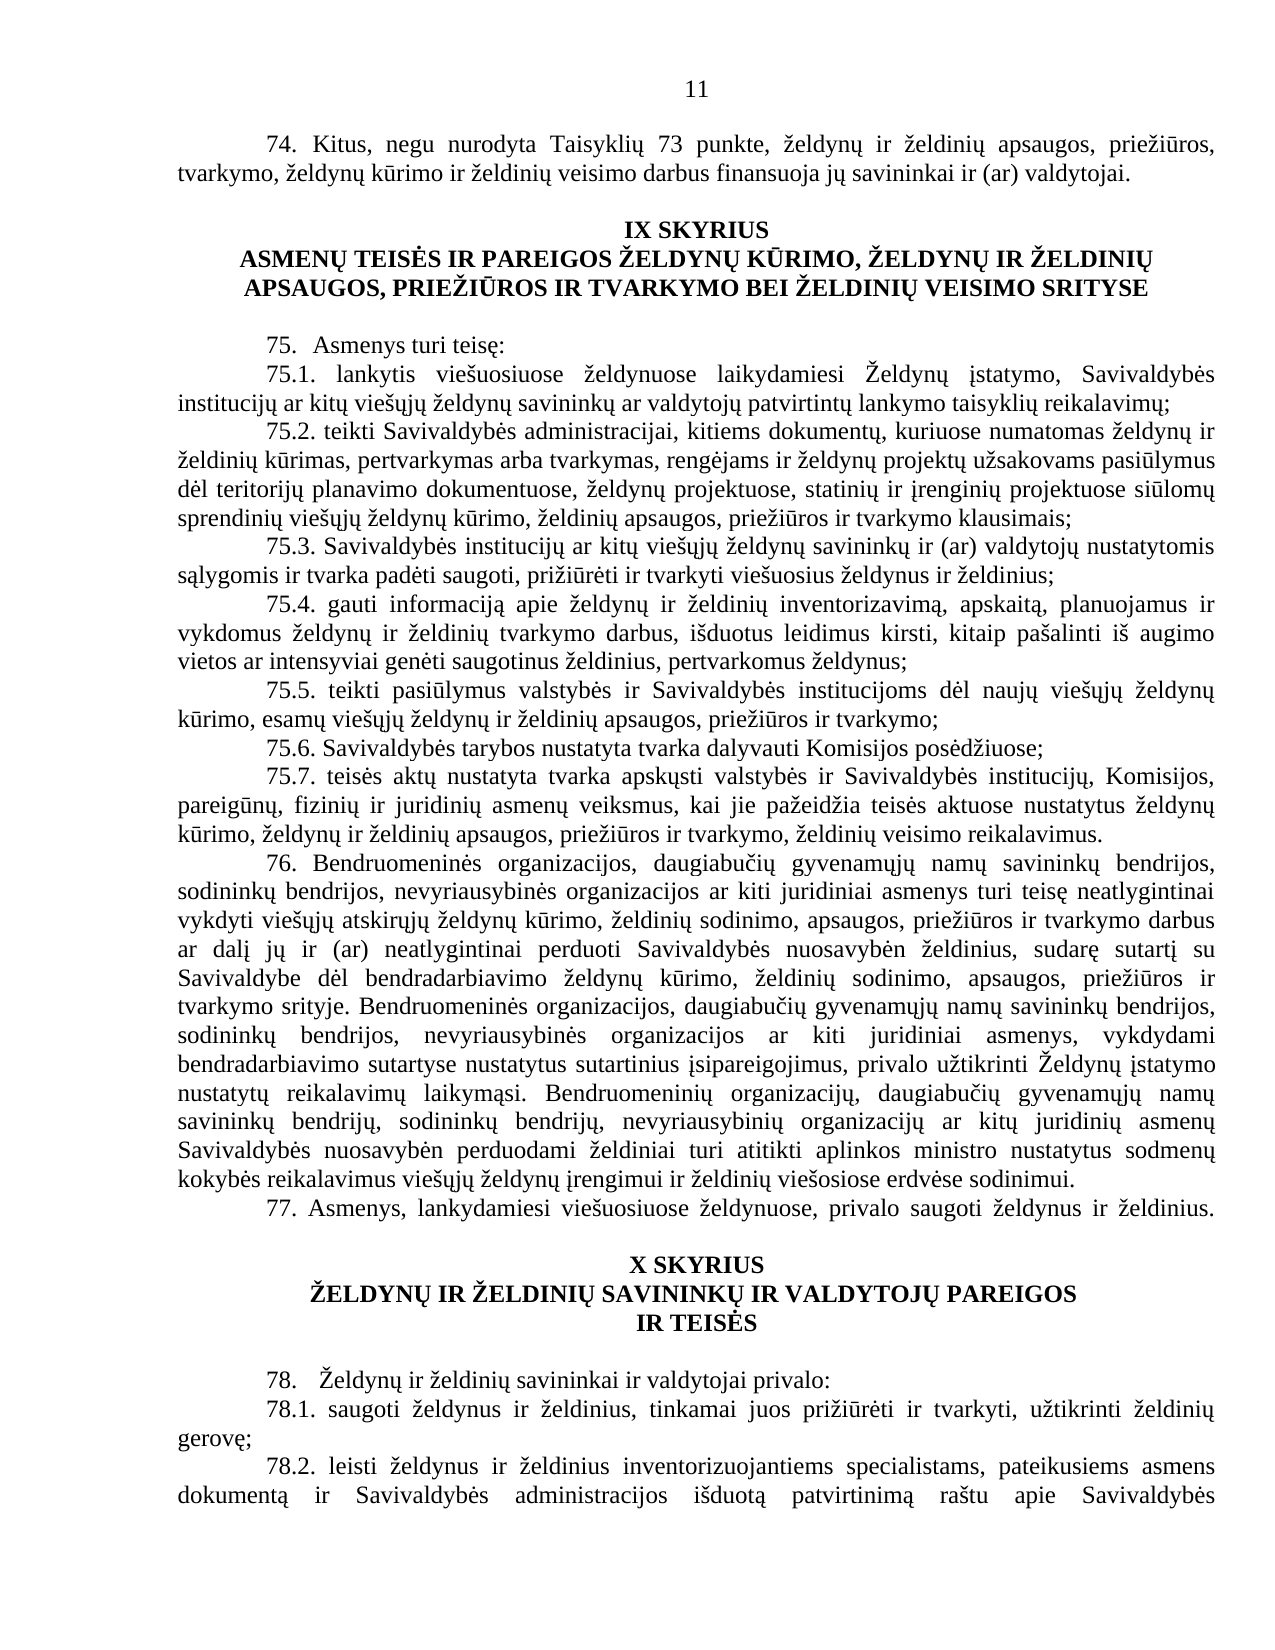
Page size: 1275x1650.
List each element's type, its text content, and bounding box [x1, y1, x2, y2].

text X SKYRIUS [177, 1250, 1216, 1279]
text 75. Asmenys turi teisę: [177, 330, 1216, 359]
text 75.2. teikti Savivaldybės administracijai, kitiems dokumentų, kuriuose numatomas želdynų ir želdinių kūrimas, pertvarkymas arba tvarkymas, rengėjams ir želdynų projektų užsakovams pasiūlymus dėl teritorijų planavimo dokumentuose, želdynų projektuose, statinių ir įrenginių projektuose siūlomų sprendinių viešųjų želdynų kūrimo, želdinių apsaugos, priežiūros ir tvarkymo klausimais; [177, 416, 1216, 531]
text ŽELDYNŲ IR ŽELDINIŲ SAVININKŲ IR VALDYTOJŲ PAREIGOS [177, 1279, 1216, 1308]
text 76. Bendruomeninės organizacijos, daugiabučių gyvenamųjų namų savininkų bendrijos, sodininkų bendrijos, nevyriausybinės organizacijos ar kiti juridiniai asmenys turi teisę neatlygintinai vykdyti viešųjų atskirųjų želdynų kūrimo, želdinių sodinimo, apsaugos, priežiūros ir tvarkymo darbus ar dalį jų ir (ar) neatlygintinai perduoti Savivaldybės nuosavybėn želdinius, sudarę sutartį su Savivaldybe dėl bendradarbiavimo želdynų kūrimo, želdinių sodinimo, apsaugos, priežiūros ir tvarkymo srityje. Bendruomeninės organizacijos, daugiabučių gyvenamųjų namų savininkų bendrijos, sodininkų bendrijos, nevyriausybinės organizacijos ar kiti juridiniai asmenys, vykdydami bendradarbiavimo sutartyse nustatytus sutartinius įsipareigojimus, privalo užtikrinti Želdynų įstatymo nustatytų reikalavimų laikymąsi. Bendruomeninių organizacijų, daugiabučių gyvenamųjų namų savininkų bendrijų, sodininkų bendrijų, nevyriausybinių organizacijų ar kitų juridinių asmenų Savivaldybės nuosavybėn perduodami želdiniai turi atitikti aplinkos ministro nustatytus sodmenų kokybės reikalavimus viešųjų želdynų įrengimui ir želdinių viešosiose erdvėse sodinimui. [177, 848, 1216, 1193]
text 75.5. teikti pasiūlymus valstybės ir Savivaldybės institucijoms dėl naujų viešųjų želdynų kūrimo, esamų viešųjų želdynų ir želdinių apsaugos, priežiūros ir tvarkymo; [177, 675, 1216, 733]
text 75.7. teisės aktų nustatyta tvarka apskųsti valstybės ir Savivaldybės institucijų, Komisijos, pareigūnų, fizinių ir juridinių asmenų veiksmus, kai jie pažeidžia teisės aktuose nustatytus želdynų kūrimo, želdynų ir želdinių apsaugos, priežiūros ir tvarkymo, želdinių veisimo reikalavimus. [177, 761, 1216, 848]
text 78. Želdynų ir želdinių savininkai ir valdytojai privalo: [177, 1365, 1216, 1394]
text 77. Asmenys, lankydamiesi viešuosiuose želdynuose, privalo saugoti želdynus ir želdinius. [177, 1193, 1216, 1250]
text 78.2. leisti želdynus ir želdinius inventorizuojantiems specialistams, pateikusiems asmens dokumentą ir Savivaldybės administracijos išduotą patvirtinimą raštu apie Savivaldybės [177, 1451, 1216, 1509]
text 75.3. Savivaldybės institucijų ar kitų viešųjų želdynų savininkų ir (ar) valdytojų nustatytomis sąlygomis ir tvarka padėti saugoti, prižiūrėti ir tvarkyti viešuosius želdynus ir želdinius; [177, 531, 1216, 589]
text 75.4. gauti informaciją apie želdynų ir želdinių inventorizavimą, apskaitą, planuojamus ir vykdomus želdynų ir želdinių tvarkymo darbus, išduotus leidimus kirsti, kitaip pašalinti iš augimo vietos ar intensyviai genėti saugotinus želdinius, pertvarkomus želdynus; [177, 589, 1216, 675]
text 75.6. Savivaldybės tarybos nustatyta tvarka dalyvauti Komisijos posėdžiuose; [177, 733, 1216, 761]
text ASMENŲ TEISĖS IR PAREIGOS ŽELDYNŲ KŪRIMO, ŽELDYNŲ IR ŽELDINIŲ APSAUGOS, PRIEŽIŪROS IR TVARKYMO BEI ŽELDINIŲ VEISIMO SRITYSE [177, 244, 1216, 301]
text IX SKYRIUS [177, 215, 1216, 244]
text 75.1. lankytis viešuosiuose želdynuose laikydamiesi Želdynų įstatymo, Savivaldybės institucijų ar kitų viešųjų želdynų savininkų ar valdytojų patvirtintų lankymo taisyklių reikalavimų; [177, 359, 1216, 416]
text 78.1. saugoti želdynus ir želdinius, tinkamai juos prižiūrėti ir tvarkyti, užtikrinti želdinių gerovę; [177, 1394, 1216, 1451]
text 74. Kitus, negu nurodyta Taisyklių 73 punkte, želdynų ir želdinių apsaugos, priežiūros, tvarkymo, želdynų kūrimo ir želdinių veisimo darbus finansuoja jų savininkai ir (ar) valdytojai. [177, 129, 1216, 186]
text IR TEISĖS [177, 1308, 1216, 1336]
